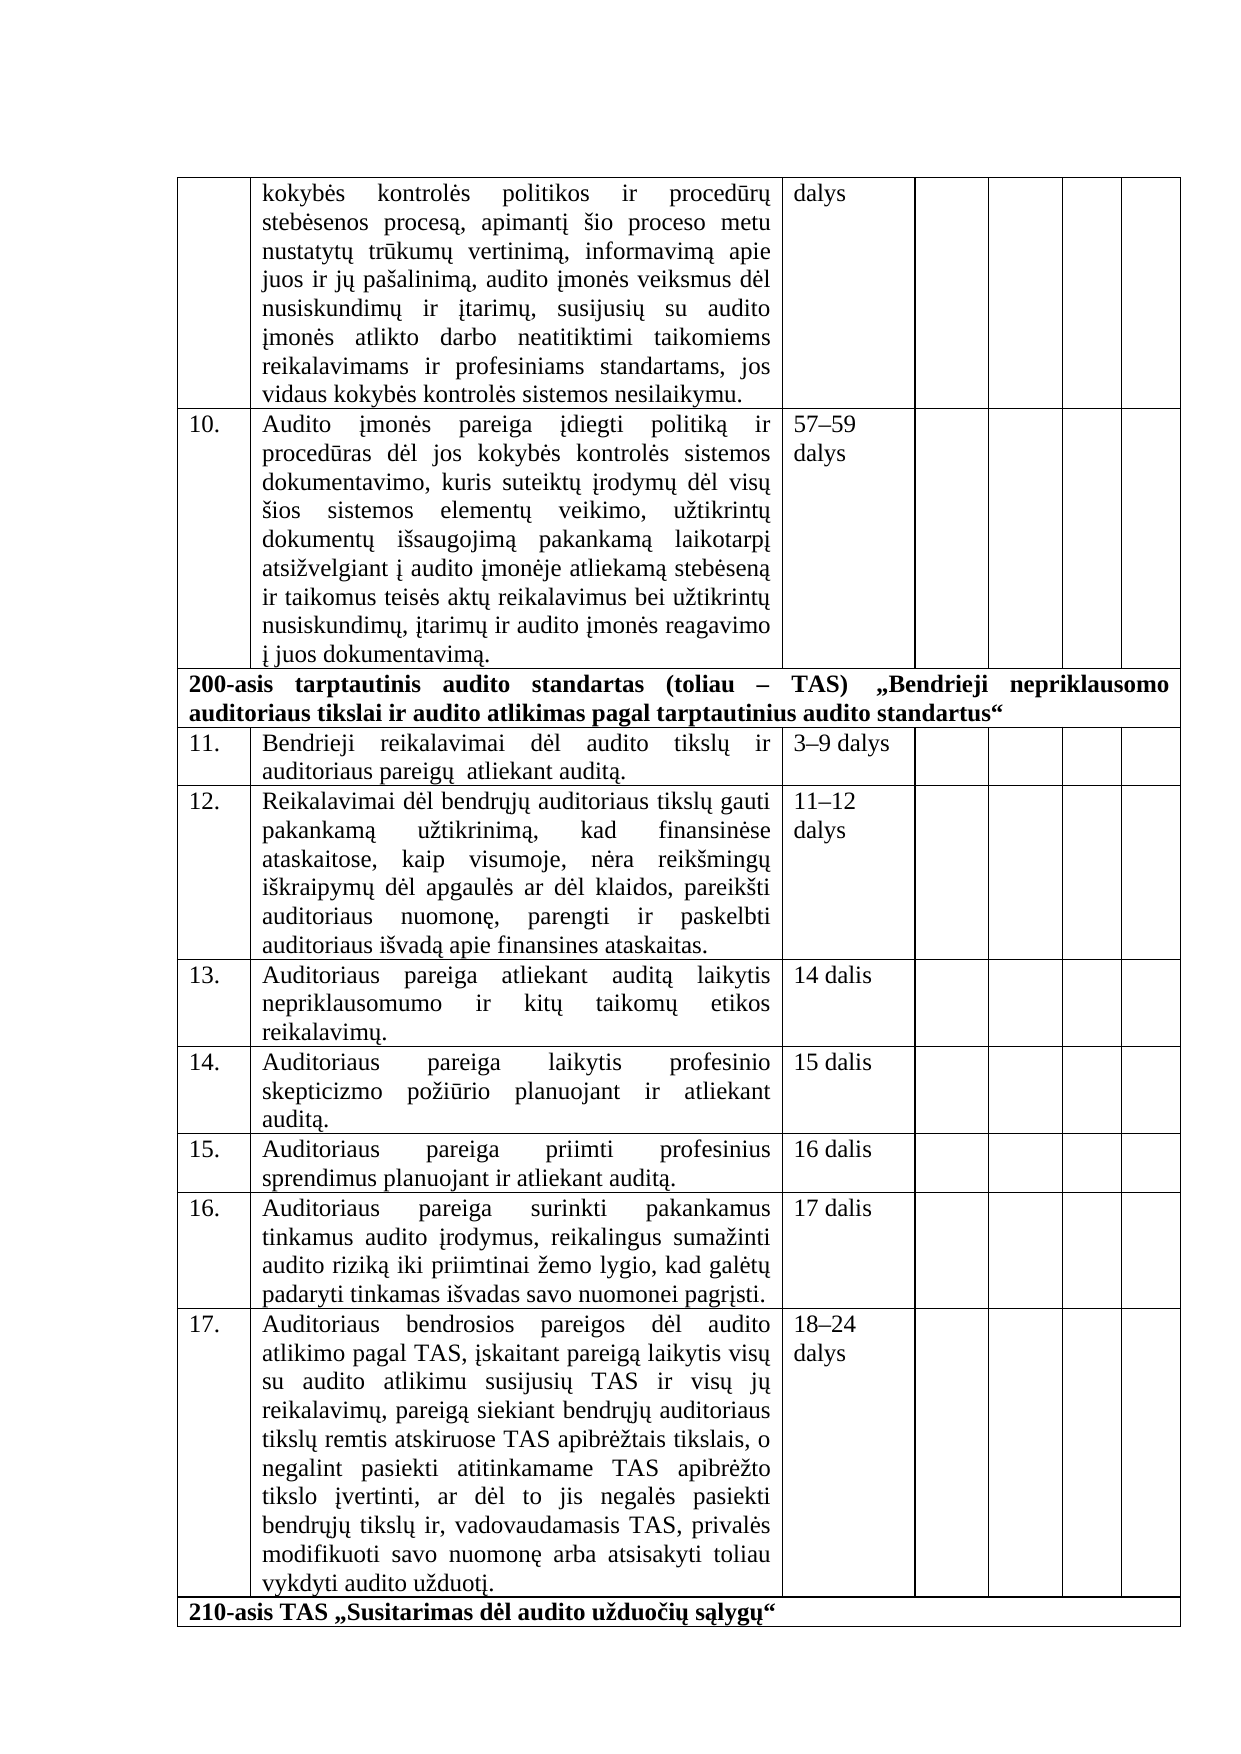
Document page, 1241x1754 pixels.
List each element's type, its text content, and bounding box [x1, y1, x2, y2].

table_cell Reikalavimai dėl bendrųjų auditoriaus tikslų gauti pakankamą užtikrinimą, kad finansinėse ataskaitose, kaip visumoje, nėra reikšmingų iškraipymų dėl apgaulės ar dėl klaidos, pareikšti auditoriaus nuomonę, parengti ir paskelbti auditoriaus išvadą apie finansines ataskaitas. [251, 786, 782, 959]
table_cell 210-asis TAS „Susitarimas dėl audito užduočių sąlygų“ [178, 1598, 1180, 1626]
table_cell 14. [178, 1047, 250, 1133]
table_cell [916, 786, 988, 959]
table_cell Bendrieji reikalavimai dėl audito tikslų ir auditoriaus pareigų atliekant auditą. [251, 728, 782, 785]
table_cell 17 dalis [783, 1193, 914, 1308]
table_cell [1063, 178, 1121, 408]
table_cell Auditoriaus pareiga laikytis profesinio skepticizmo požiūrio planuojant ir atliekant auditą. [251, 1047, 782, 1133]
table_cell [178, 178, 250, 408]
table_cell 13. [178, 960, 250, 1046]
table_cell [1063, 786, 1121, 959]
table_cell 11. [178, 728, 250, 785]
table_cell Audito įmonės pareiga įdiegti politiką ir procedūras dėl jos kokybės kontrolės sistemos dokumentavimo, kuris suteiktų įrodymų dėl visų šios sistemos elementų veikimo, užtikrintų dokumentų išsaugojimą pakankamą laikotarpį atsižvelgiant į audito įmonėje atliekamą stebėseną ir taikomus teisės aktų reikalavimus bei užtikrintų nusiskundimų, įtarimų ir audito įmonės reagavimo į juos dokumentavimą. [251, 409, 782, 668]
table_cell Auditoriaus bendrosios pareigos dėl audito atlikimo pagal TAS, įskaitant pareigą laikytis visų su audito atlikimu susijusių TAS ir visų jų reikalavimų, pareigą siekiant bendrųjų auditoriaus tikslų remtis atskiruose TAS apibrėžtais tikslais, o negalint pasiekti atitinkamame TAS apibrėžto tikslo įvertinti, ar dėl to jis negalės pasiekti bendrųjų tikslų ir, vadovaudamasis TAS, privalės modifikuoti savo nuomonę arba atsisakyti toliau vykdyti audito užduotį. [251, 1309, 782, 1596]
table_cell 16. [178, 1193, 250, 1308]
table_cell [916, 1193, 988, 1308]
table_cell 200-asis tarptautinis audito standartas (toliau – TAS) „Bendrieji nepriklausomo auditoriaus tikslai ir audito atlikimas pagal tarptautinius audito standartus“ [178, 669, 1180, 727]
table_cell [1122, 960, 1180, 1046]
table_cell 14 dalis [783, 960, 914, 1046]
table_cell [989, 1193, 1062, 1308]
table_cell [916, 1309, 988, 1596]
table_cell [1122, 1047, 1180, 1133]
table_cell [989, 728, 1062, 785]
table_cell [1122, 178, 1180, 408]
table_cell kokybės kontrolės politikos ir procedūrų stebėsenos procesą, apimantį šio proceso metu nustatytų trūkumų vertinimą, informavimą apie juos ir jų pašalinimą, audito įmonės veiksmus dėl nusiskundimų ir įtarimų, susijusių su audito įmonės atlikto darbo neatitiktimi taikomiems reikalavimams ir profesiniams standartams, jos vidaus kokybės kontrolės sistemos nesilaikymu. [251, 178, 782, 408]
table_cell [1122, 1309, 1180, 1596]
table_cell 57–59 dalys [783, 409, 914, 668]
table_cell [916, 960, 988, 1046]
table_cell [1122, 409, 1180, 668]
table_cell 15 dalis [783, 1047, 914, 1133]
table_cell [1063, 1309, 1121, 1596]
table_cell [1063, 960, 1121, 1046]
table_cell [1063, 409, 1121, 668]
table_cell [989, 178, 1062, 408]
table_cell [1122, 1193, 1180, 1308]
table_cell Auditoriaus pareiga surinkti pakankamus tinkamus audito įrodymus, reikalingus sumažinti audito riziką iki priimtinai žemo lygio, kad galėtų padaryti tinkamas išvadas savo nuomonei pagrįsti. [251, 1193, 782, 1308]
table_cell 11–12 dalys [783, 786, 914, 959]
table_cell Auditoriaus pareiga atliekant auditą laikytis nepriklausomumo ir kitų taikomų etikos reikalavimų. [251, 960, 782, 1046]
table_cell 18–24 dalys [783, 1309, 914, 1596]
table_cell [1122, 728, 1180, 785]
table_cell [916, 1047, 988, 1133]
table_cell [916, 1134, 988, 1192]
table_cell [1063, 1047, 1121, 1133]
table_cell [989, 409, 1062, 668]
table_cell 10. [178, 409, 250, 668]
table_cell dalys [783, 178, 914, 408]
table_cell [1122, 1134, 1180, 1192]
table_cell [989, 1134, 1062, 1192]
table_cell Auditoriaus pareiga priimti profesinius sprendimus planuojant ir atliekant auditą. [251, 1134, 782, 1192]
table_cell [916, 178, 988, 408]
table_cell 3–9 dalys [783, 728, 914, 785]
table_cell [989, 960, 1062, 1046]
table_cell 15. [178, 1134, 250, 1192]
table_cell [1063, 1193, 1121, 1308]
table_cell [1063, 1134, 1121, 1192]
table_cell [1063, 728, 1121, 785]
table_cell 17. [178, 1309, 250, 1596]
table_cell [1122, 786, 1180, 959]
table_cell [989, 1047, 1062, 1133]
table_cell [989, 1309, 1062, 1596]
table_cell 12. [178, 786, 250, 959]
table_cell [916, 409, 988, 668]
table_cell [989, 786, 1062, 959]
table_cell [916, 728, 988, 785]
table_cell 16 dalis [783, 1134, 914, 1192]
